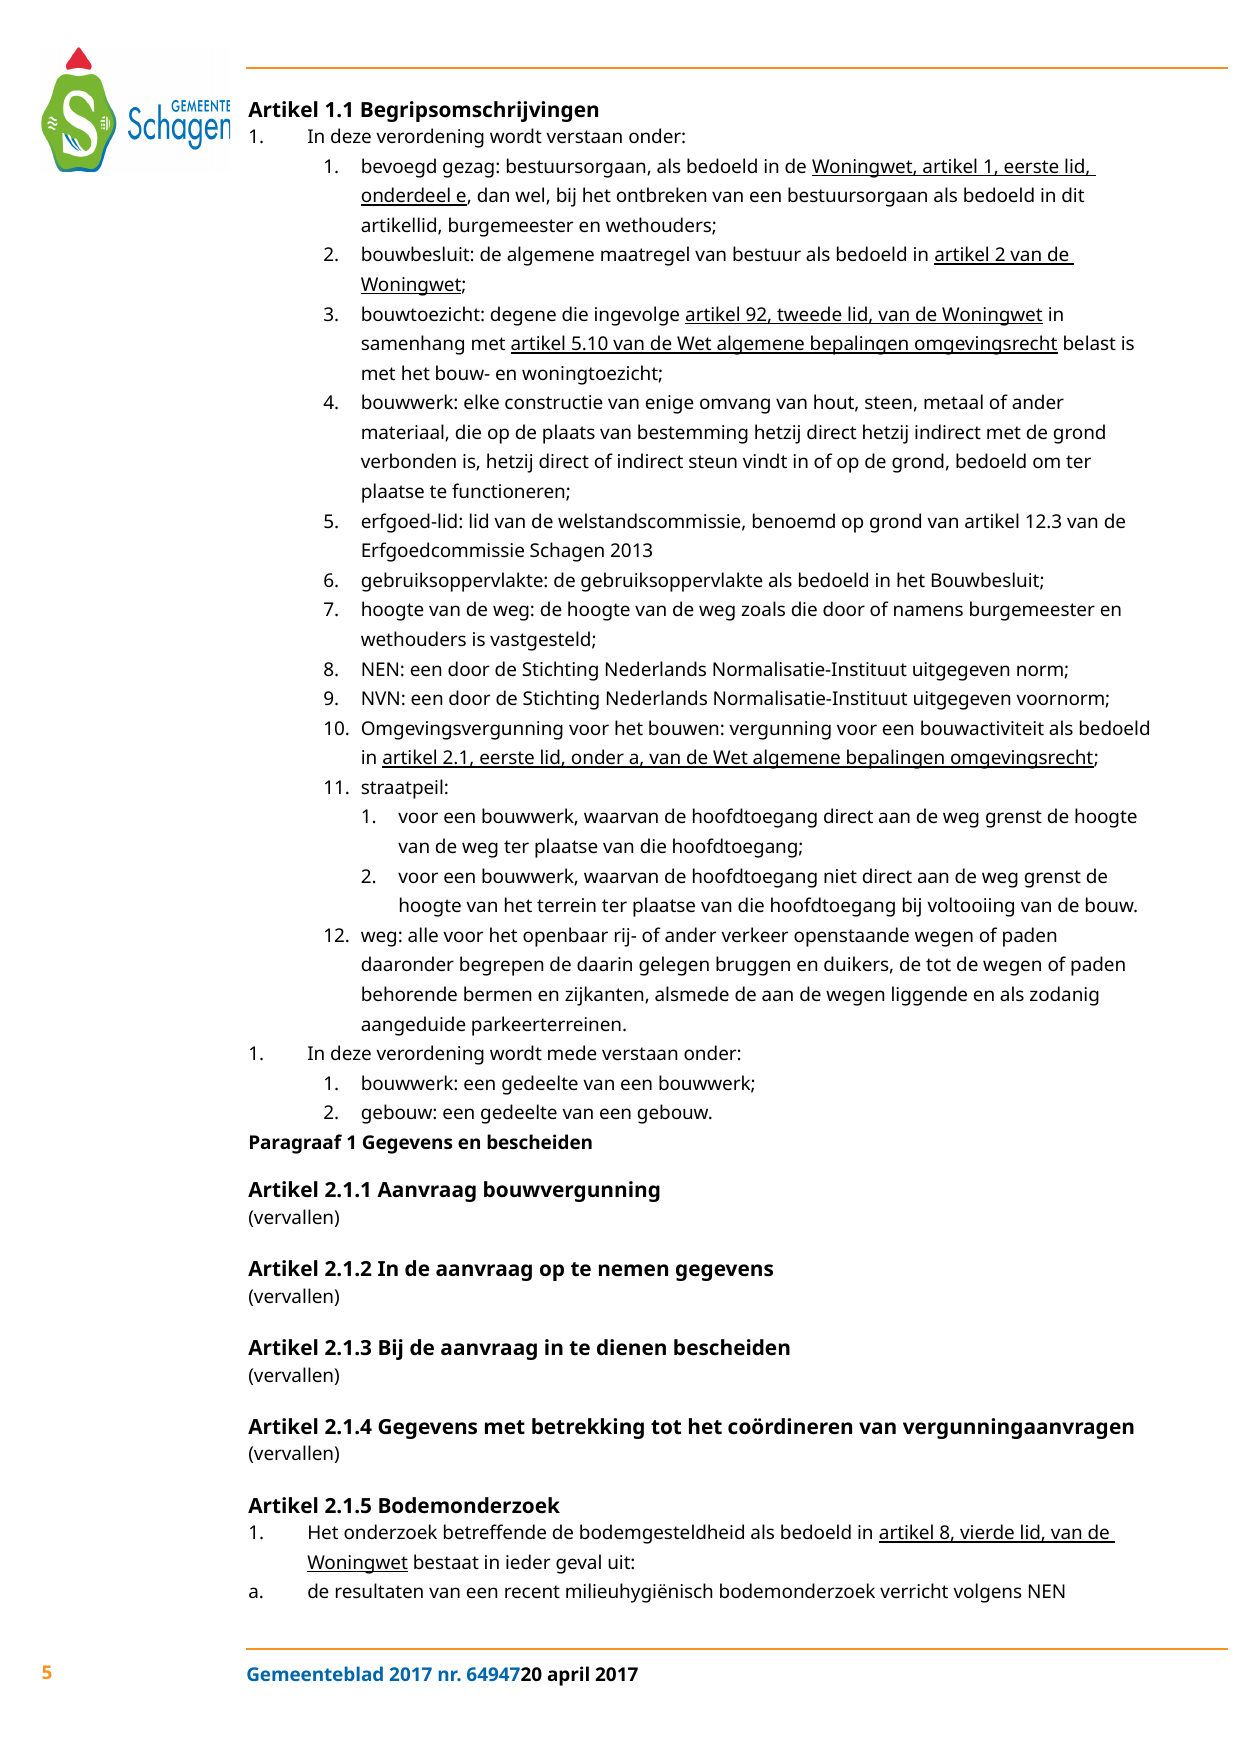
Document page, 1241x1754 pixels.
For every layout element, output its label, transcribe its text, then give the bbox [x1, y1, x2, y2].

text (vervallen) [248, 1362, 1152, 1387]
text Artikel 2.1.3 Bij de aanvraag in te dienen bescheiden [248, 1333, 1152, 1362]
list In deze verordening wordt verstaan onder: [248, 123, 1152, 149]
list bouwtoezicht: degene die ingevolge artikel 92, tweede lid, van de Woningwet in samenhang met artikel 5.10 van de Wet algemene bepalingen omgevingsrecht belast is met het bouw- en woningtoezicht; [323, 301, 1152, 386]
list In deze verordening wordt mede verstaan onder: [248, 1040, 1152, 1066]
list voor een bouwwerk, waarvan de hoofdtoegang direct aan de weg grenst de hoogte van de weg ter plaatse van die hoofdtoegang; [361, 804, 1152, 859]
text Artikel 2.1.1 Aanvraag bouwvergunning [248, 1176, 1152, 1204]
list NEN: een door de Stichting Nederlands Normalisatie-Instituut uitgegeven norm; [323, 656, 1152, 681]
list gebouw: een gedeelte van een gebouw. [323, 1099, 1152, 1125]
text (vervallen) [248, 1283, 1152, 1309]
list Omgevingsvergunning voor het bouwen: vergunning voor een bouwactiviteit als bedoeld in artikel 2.1, eerste lid, onder a, van de Wet algemene bepalingen omgevingsrecht; [323, 715, 1152, 770]
list bouwwerk: elke constructie van enige omvang van hout, steen, metaal of ander materiaal, die op de plaats van bestemming hetzij direct hetzij indirect met de grond verbonden is, hetzij direct of indirect steun vindt in of op de grond, bedoeld om ter plaatse te functioneren; [323, 389, 1152, 504]
list NVN: een door de Stichting Nederlands Normalisatie-Instituut uitgegeven voornorm; [323, 685, 1152, 711]
text Artikel 2.1.4 Gegevens met betrekking tot het coördineren van vergunningaanvragen [248, 1412, 1152, 1441]
list weg: alle voor het openbaar rij- of ander verkeer openstaande wegen of paden daaronder begrepen de daarin gelegen bruggen en duikers, de tot de wegen of paden behorende bermen en zijkanten, alsmede de aan de wegen liggende en als zodanig aangeduide parkeerterreinen. [323, 922, 1152, 1036]
list gebruiksoppervlakte: de gebruiksoppervlakte als bedoeld in het Bouwbesluit; [323, 567, 1152, 593]
list voor een bouwwerk, waarvan de hoofdtoegang niet direct aan de weg grenst de hoogte van het terrein ter plaatse van die hoofdtoegang bij voltooiing van de bouw. [361, 863, 1152, 918]
text Paragraaf 1 Gegevens en bescheiden [248, 1129, 1152, 1155]
list bouwbesluit: de algemene maatregel van bestuur als bedoeld in artikel 2 van de Woningwet; [323, 242, 1152, 297]
list Het onderzoek betreffende de bodemgesteldheid als bedoeld in artikel 8, vierde lid, van de Woningwet bestaat in ieder geval uit: [248, 1519, 1152, 1575]
text (vervallen) [248, 1441, 1152, 1466]
list de resultaten van een recent milieuhygiënisch bodemonderzoek verricht volgens NEN [248, 1579, 1152, 1604]
text Artikel 2.1.2 In de aanvraag op te nemen gegevens [248, 1254, 1152, 1283]
list bevoegd gezag: bestuursorgaan, als bedoeld in de Woningwet, artikel 1, eerste lid, onderdeel e, dan wel, bij het ontbreken van een bestuursorgaan als bedoeld in dit artikellid, burgemeester en wethouders; [323, 153, 1152, 238]
picture [41, 47, 231, 172]
text Artikel 1.1 Begripsomschrijvingen [248, 95, 1152, 123]
list bouwwerk: een gedeelte van een bouwwerk; [323, 1070, 1152, 1096]
list erfgoed-lid: lid van de welstandscommissie, benoemd op grond van artikel 12.3 van de Erfgoedcommissie Schagen 2013 [323, 508, 1152, 563]
text (vervallen) [248, 1204, 1152, 1230]
text Artikel 2.1.5 Bodemonderzoek [248, 1491, 1152, 1519]
list straatpeil: [323, 774, 1152, 800]
list hoogte van de weg: de hoogte van de weg zoals die door of namens burgemeester en wethouders is vastgesteld; [323, 597, 1152, 652]
